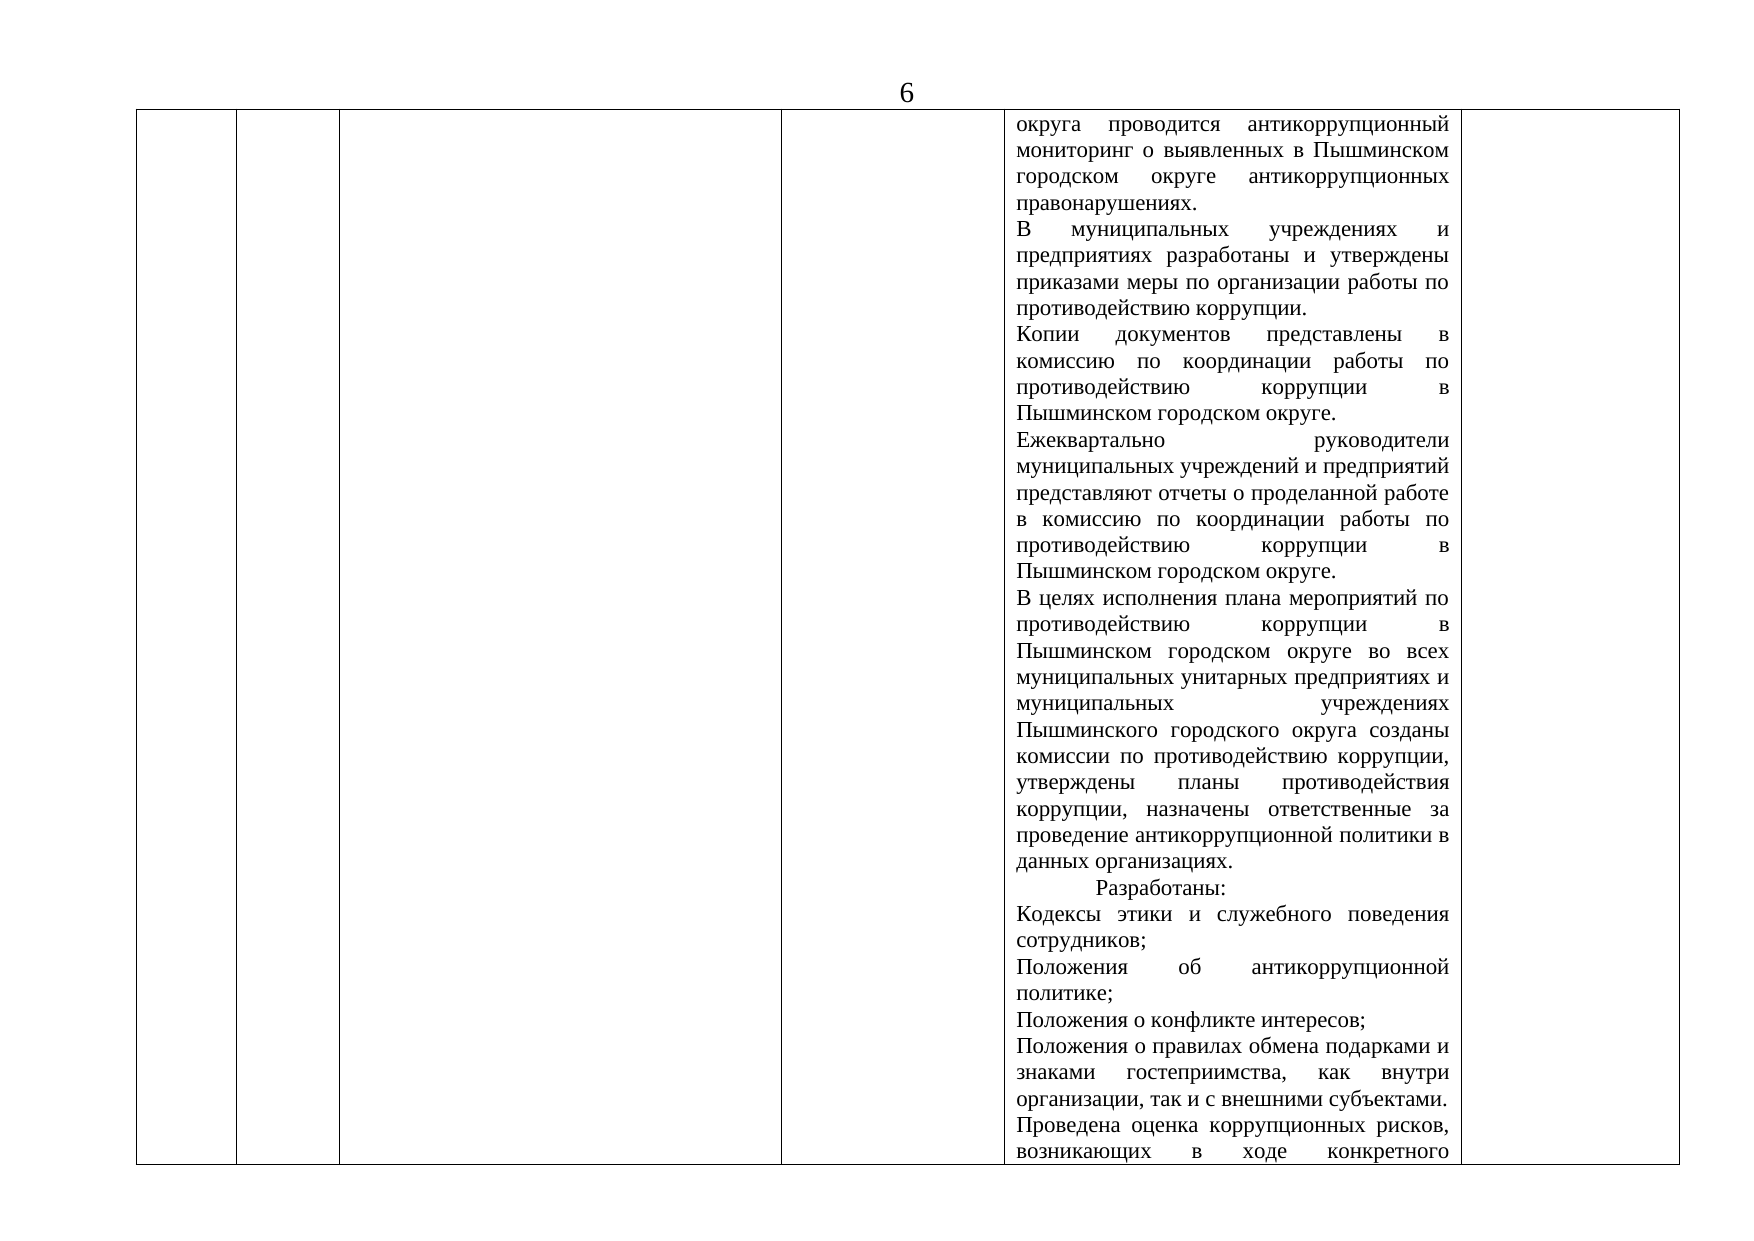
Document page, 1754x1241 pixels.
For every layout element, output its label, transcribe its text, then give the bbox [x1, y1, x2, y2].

table_cell [237, 110, 339, 1164]
table_cell [340, 110, 781, 1164]
table_cell [137, 110, 236, 1164]
table_cell [1462, 110, 1679, 1164]
table_cell округа проводится антикоррупционный мониторинг о выявленных в Пышминском городском округе антикоррупционных правонарушениях. В муниципальных учреждениях и предприятиях разработаны и утверждены приказами меры по организации работы по противодействию коррупции. Копии документов представлены в комиссию по координации работы по противодействию коррупции в Пышминском городском округе. Ежеквартально руководители муниципальных учреждений и предприятий представляют отчеты о проделанной работе в комиссию по координации работы по противодействию коррупции в Пышминском городском округе. В целях исполнения плана мероприятий по противодействию коррупции в Пышминском городском округе во всех муниципальных унитарных предприятиях и муниципальных учреждениях Пышминского городского округа созданы комиссии по противодействию коррупции, утверждены планы противодействия коррупции, назначены ответственные за проведение антикоррупционной политики в данных организациях. Разработаны: Кодексы этики и служебного поведения сотрудников; Положения об антикоррупционной политике; Положения о конфликте интересов; Положения о правилах обмена подарками и знаками гостеприимства, как внутри организации, так и с внешними субъектами. Проведена оценка коррупционных рисков, возникающих в ходе конкретного [1005, 110, 1461, 1164]
table_cell [782, 110, 1004, 1164]
